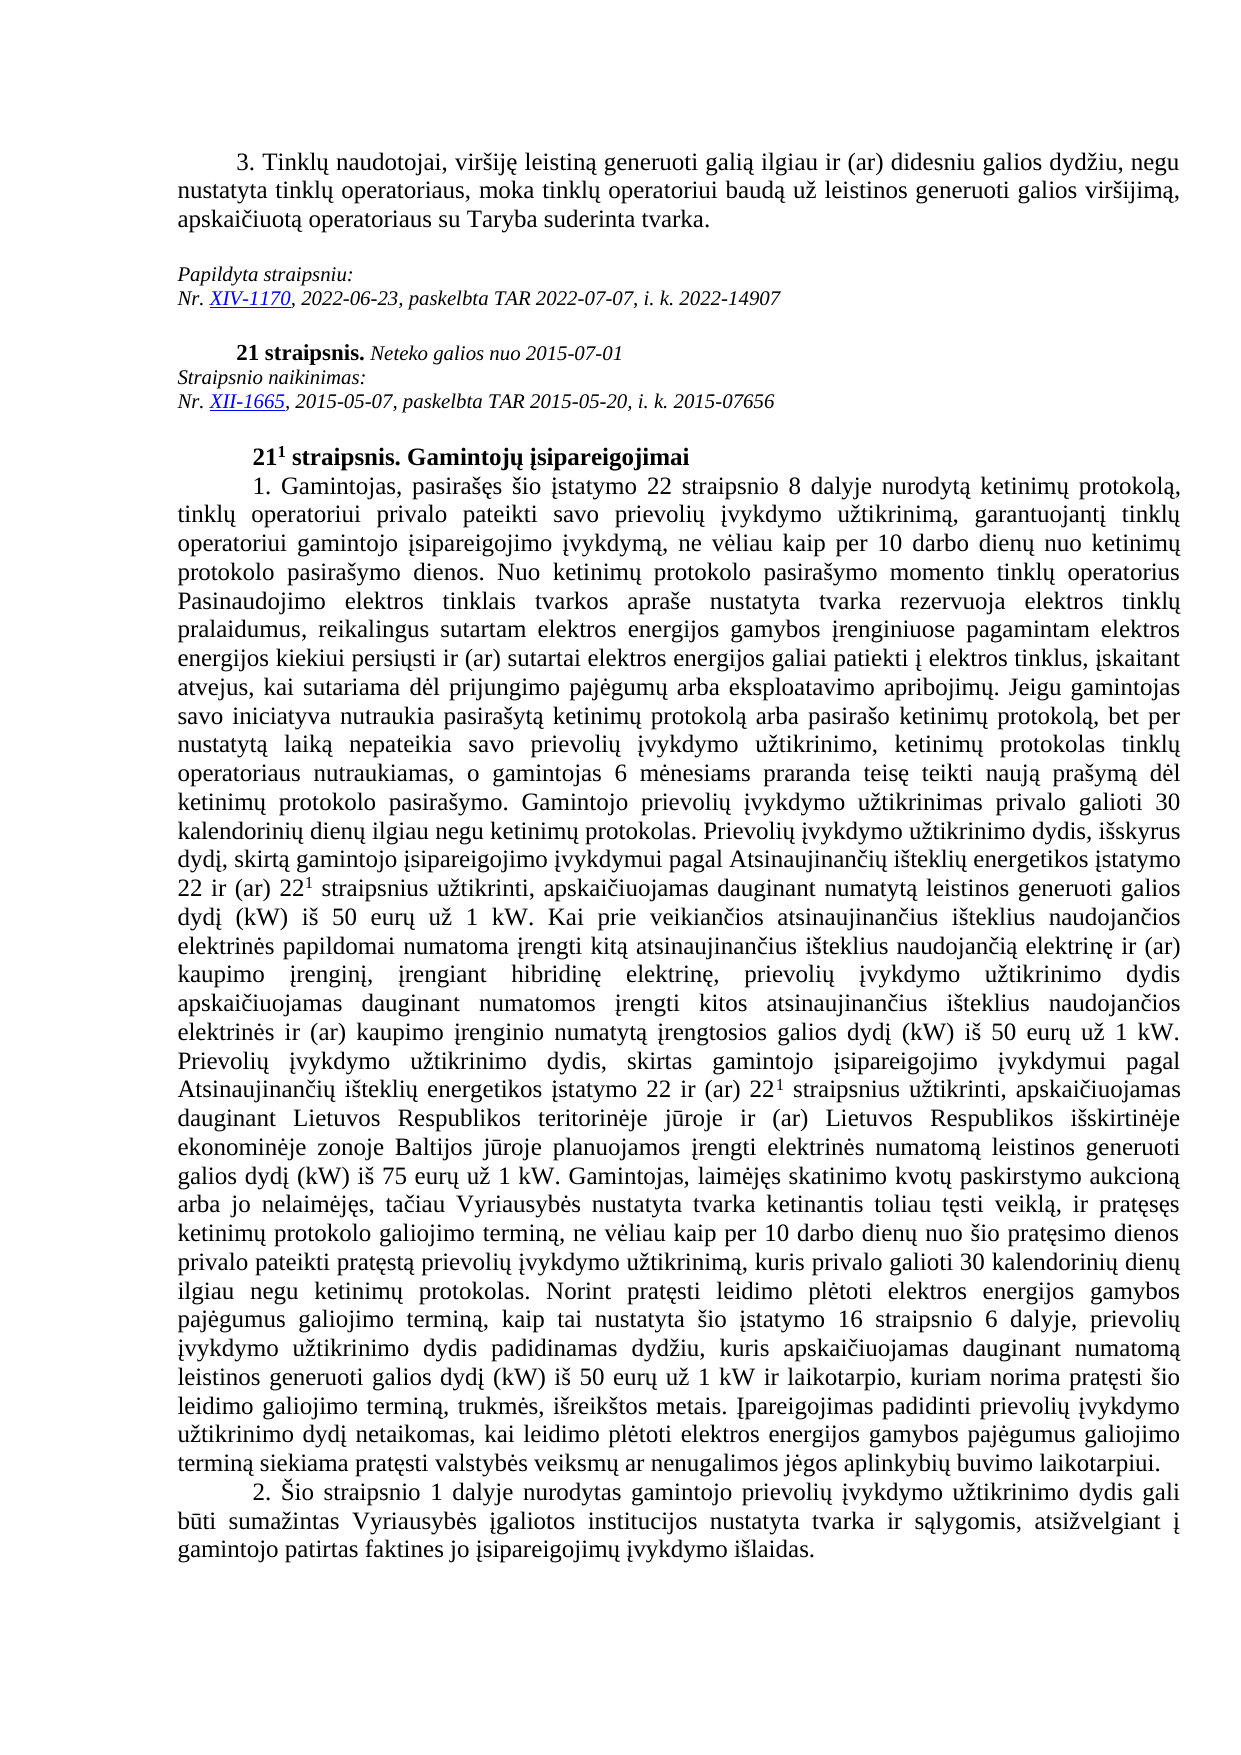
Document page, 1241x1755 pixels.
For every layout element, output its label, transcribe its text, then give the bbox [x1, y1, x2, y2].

text 21 straipsnis. Neteko galios nuo 2015-07-01 [177, 339, 1181, 365]
text 3. Tinklų naudotojai, viršiję leistiną generuoti galią ilgiau ir (ar) didesniu galios dydžiu, negu nustatyta tinklų operatoriaus, moka tinklų operatoriui baudą už leistinos generuoti galios viršijimą, apskaičiuotą operatoriaus su Taryba suderinta tvarka. [177, 147, 1181, 233]
text Nr. XII-1665, 2015-05-07, paskelbta TAR 2015-05-20, i. k. 2015-07656 [177, 389, 1181, 413]
text 1. Gamintojas, pasirašęs šio įstatymo 22 straipsnio 8 dalyje nurodytą ketinimų protokolą, tinklų operatoriui privalo pateikti savo prievolių įvykdymo užtikrinimą, garantuojantį tinklų operatoriui gamintojo įsipareigojimo įvykdymą, ne vėliau kaip per 10 darbo dienų nuo ketinimų protokolo pasirašymo dienos. Nuo ketinimų protokolo pasirašymo momento tinklų operatorius Pasinaudojimo elektros tinklais tvarkos apraše nustatyta tvarka rezervuoja elektros tinklų pralaidumus, reikalingus sutartam elektros energijos gamybos įrenginiuose pagamintam elektros energijos kiekiui persiųsti ir (ar) sutartai elektros energijos galiai patiekti į elektros tinklus, įskaitant atvejus, kai sutariama dėl prijungimo pajėgumų arba eksploatavimo apribojimų. Jeigu gamintojas savo iniciatyva nutraukia pasirašytą ketinimų protokolą arba pasirašo ketinimų protokolą, bet per nustatytą laiką nepateikia savo prievolių įvykdymo užtikrinimo, ketinimų protokolas tinklų operatoriaus nutraukiamas, o gamintojas 6 mėnesiams praranda teisę teikti naują prašymą dėl ketinimų protokolo pasirašymo. Gamintojo prievolių įvykdymo užtikrinimas privalo galioti 30 kalendorinių dienų ilgiau negu ketinimų protokolas. Prievolių įvykdymo užtikrinimo dydis, išskyrus dydį, skirtą gamintojo įsipareigojimo įvykdymui pagal Atsinaujinančių išteklių energetikos įstatymo 22 ir (ar) 221 straipsnius užtikrinti, apskaičiuojamas dauginant numatytą leistinos generuoti galios dydį (kW) iš 50 eurų už 1 kW. Kai prie veikiančios atsinaujinančius išteklius naudojančios elektrinės papildomai numatoma įrengti kitą atsinaujinančius išteklius naudojančią elektrinę ir (ar) kaupimo įrenginį, įrengiant hibridinę elektrinę, prievolių įvykdymo užtikrinimo dydis apskaičiuojamas dauginant numatomos įrengti kitos atsinaujinančius išteklius naudojančios elektrinės ir (ar) kaupimo įrenginio numatytą įrengtosios galios dydį (kW) iš 50 eurų už 1 kW. Prievolių įvykdymo užtikrinimo dydis, skirtas gamintojo įsipareigojimo įvykdymui pagal Atsinaujinančių išteklių energetikos įstatymo 22 ir (ar) 221 straipsnius užtikrinti, apskaičiuojamas dauginant Lietuvos Respublikos teritorinėje jūroje ir (ar) Lietuvos Respublikos išskirtinėje ekonominėje zonoje Baltijos jūroje planuojamos įrengti elektrinės numatomą leistinos generuoti galios dydį (kW) iš 75 eurų už 1 kW. Gamintojas, laimėjęs skatinimo kvotų paskirstymo aukcioną arba jo nelaimėjęs, tačiau Vyriausybės nustatyta tvarka ketinantis toliau tęsti veiklą, ir pratęsęs ketinimų protokolo galiojimo terminą, ne vėliau kaip per 10 darbo dienų nuo šio pratęsimo dienos privalo pateikti pratęstą prievolių įvykdymo užtikrinimą, kuris privalo galioti 30 kalendorinių dienų ilgiau negu ketinimų protokolas. Norint pratęsti leidimo plėtoti elektros energijos gamybos pajėgumus galiojimo terminą, kaip tai nustatyta šio įstatymo 16 straipsnio 6 dalyje, prievolių įvykdymo užtikrinimo dydis padidinamas dydžiu, kuris apskaičiuojamas dauginant numatomą leistinos generuoti galios dydį (kW) iš 50 eurų už 1 kW ir laikotarpio, kuriam norima pratęsti šio leidimo galiojimo terminą, trukmės, išreikštos metais. Įpareigojimas padidinti prievolių įvykdymo užtikrinimo dydį netaikomas, kai leidimo plėtoti elektros energijos gamybos pajėgumus galiojimo terminą siekiama pratęsti valstybės veiksmų ar nenugalimos jėgos aplinkybių buvimo laikotarpiui. [177, 471, 1181, 1477]
text Straipsnio naikinimas: [177, 365, 1181, 389]
text Nr. XIV-1170, 2022-06-23, paskelbta TAR 2022-07-07, i. k. 2022-14907 [177, 286, 1181, 310]
text 211 straipsnis. Gamintojų įsipareigojimai [177, 442, 1181, 471]
text 2. Šio straipsnio 1 dalyje nurodytas gamintojo prievolių įvykdymo užtikrinimo dydis gali būti sumažintas Vyriausybės įgaliotos institucijos nustatyta tvarka ir sąlygomis, atsižvelgiant į gamintojo patirtas faktines jo įsipareigojimų įvykdymo išlaidas. [177, 1477, 1181, 1563]
text Papildyta straipsniu: [177, 262, 1181, 286]
